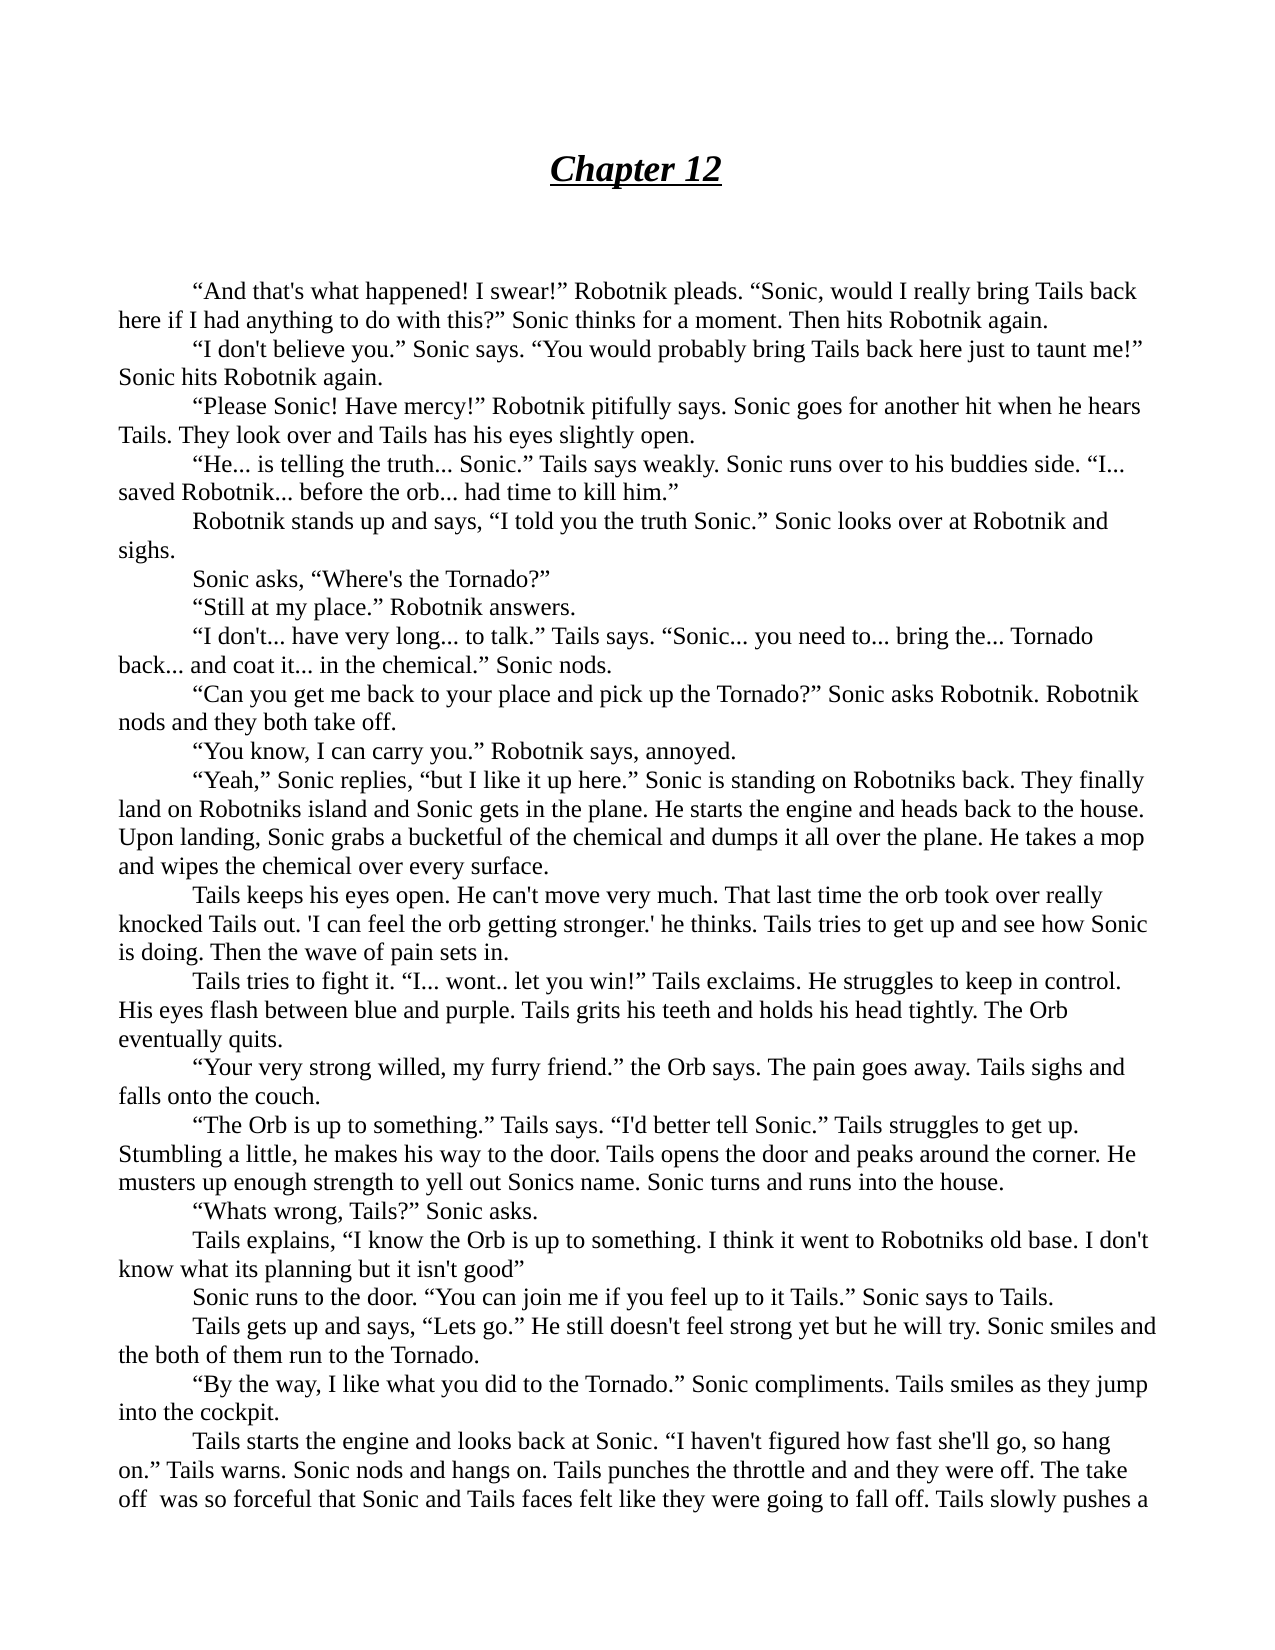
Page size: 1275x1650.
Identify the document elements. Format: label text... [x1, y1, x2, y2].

text Tails starts the engine and looks back at Sonic. “I haven't figured how fast she'll go, so hang on.” Tails warns. Sonic nods and hangs on. Tails punches the throttle and and they were off. The take off was so forceful that Sonic and Tails faces felt like they were going to fall off. Tails slowly pushes a [118, 1426, 1157, 1512]
text “Can you get me back to your place and pick up the Tornado?” Sonic asks Robotnik. Robotnik nods and they both take off. [118, 679, 1157, 736]
text Robotnik stands up and says, “I told you the truth Sonic.” Sonic looks over at Robotnik and sighs. [118, 506, 1157, 564]
text Sonic runs to the door. “You can join me if you feel up to it Tails.” Sonic says to Tails. [118, 1282, 1157, 1311]
text “He... is telling the truth... Sonic.” Tails says weakly. Sonic runs over to his buddies side. “I... saved Robotnik... before the orb... had time to kill him.” [118, 449, 1157, 506]
text Tails tries to fight it. “I... wont.. let you win!” Tails exclaims. He struggles to keep in control. His eyes flash between blue and purple. Tails grits his teeth and holds his head tightly. The Orb eventually quits. [118, 966, 1157, 1052]
text Tails keeps his eyes open. He can't move very much. That last time the orb took over really knocked Tails out. 'I can feel the orb getting stronger.' he thinks. Tails tries to get up and see how Sonic is doing. Then the wave of pain sets in. [118, 880, 1157, 966]
text “And that's what happened! I swear!” Robotnik pleads. “Sonic, would I really bring Tails back here if I had anything to do with this?” Sonic thinks for a moment. Then hits Robotnik again. [118, 276, 1157, 334]
text Sonic asks, “Where's the Tornado?” [118, 564, 1157, 592]
text “I don't... have very long... to talk.” Tails says. “Sonic... you need to... bring the... Tornado back... and coat it... in the chemical.” Sonic nods. [118, 621, 1157, 679]
text Tails gets up and says, “Lets go.” He still doesn't feel strong yet but he will try. Sonic smiles and the both of them run to the Tornado. [118, 1311, 1157, 1369]
text “Still at my place.” Robotnik answers. [118, 592, 1157, 621]
text Chapter 12 [118, 147, 1157, 190]
text “I don't believe you.” Sonic says. “You would probably bring Tails back here just to taunt me!” Sonic hits Robotnik again. [118, 334, 1157, 391]
text “The Orb is up to something.” Tails says. “I'd better tell Sonic.” Tails struggles to get up. Stumbling a little, he makes his way to the door. Tails opens the door and peaks around the corner. He musters up enough strength to yell out Sonics name. Sonic turns and runs into the house. [118, 1110, 1157, 1196]
text “Your very strong willed, my furry friend.” the Orb says. The pain goes away. Tails sighs and falls onto the couch. [118, 1052, 1157, 1110]
text “Yeah,” Sonic replies, “but I like it up here.” Sonic is standing on Robotniks back. They finally land on Robotniks island and Sonic gets in the plane. He starts the engine and heads back to the house. Upon landing, Sonic grabs a bucketful of the chemical and dumps it all over the plane. He takes a mop and wipes the chemical over every surface. [118, 765, 1157, 880]
text “Please Sonic! Have mercy!” Robotnik pitifully says. Sonic goes for another hit when he hears Tails. They look over and Tails has his eyes slightly open. [118, 391, 1157, 449]
text Tails explains, “I know the Orb is up to something. I think it went to Robotniks old base. I don't know what its planning but it isn't good” [118, 1225, 1157, 1282]
text “You know, I can carry you.” Robotnik says, annoyed. [118, 736, 1157, 765]
text “By the way, I like what you did to the Tornado.” Sonic compliments. Tails smiles as they jump into the cockpit. [118, 1369, 1157, 1426]
text “Whats wrong, Tails?” Sonic asks. [118, 1196, 1157, 1225]
